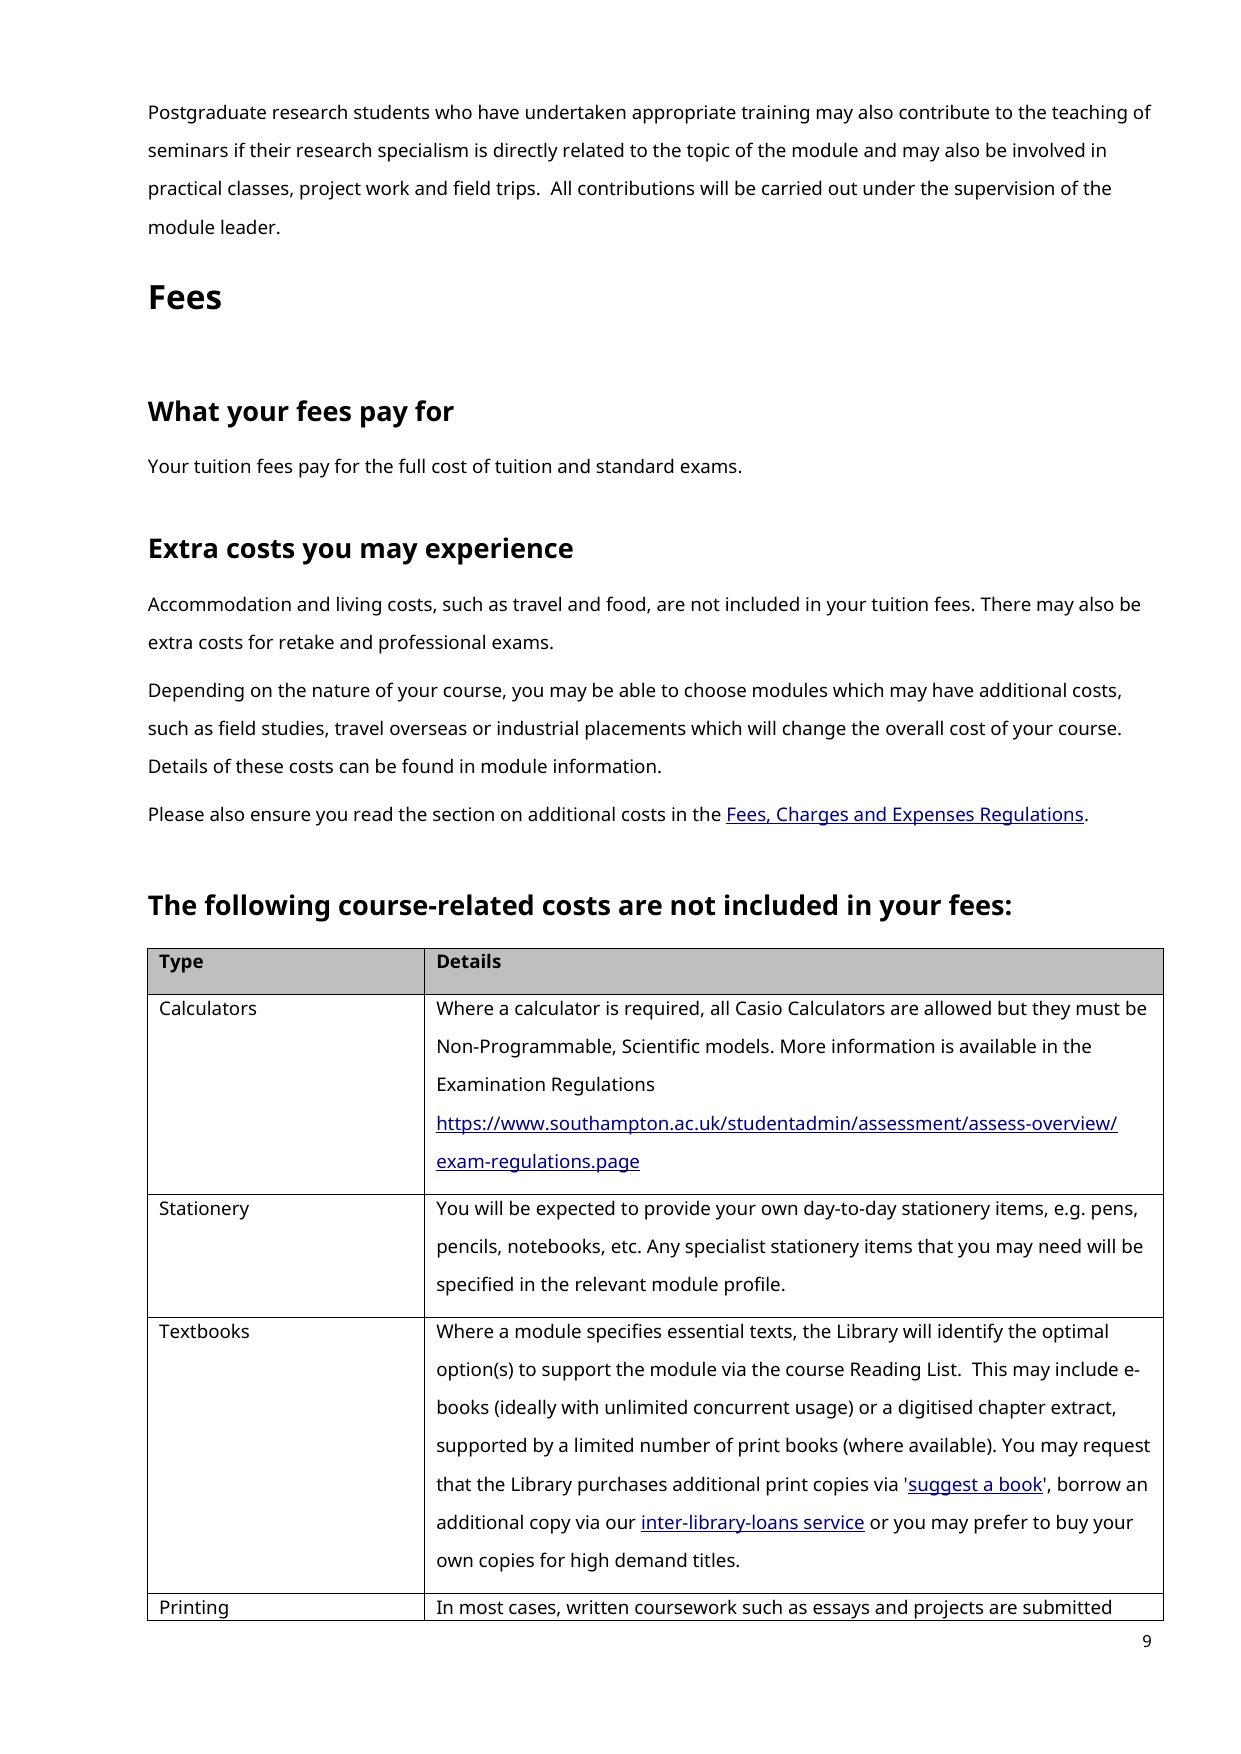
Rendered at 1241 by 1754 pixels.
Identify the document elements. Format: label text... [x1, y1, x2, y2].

table_cell In most cases, written coursework such as essays and projects are submitted [425, 1594, 1163, 1619]
table_cell Textbooks [148, 1318, 424, 1593]
subtitle Fees [148, 274, 1152, 319]
subtitle What your fees pay for [148, 392, 1152, 429]
table_cell Printing [148, 1594, 424, 1619]
table_header Details [425, 949, 1163, 994]
subtitle The following course-related costs are not included in your fees: [148, 886, 1152, 923]
table_header Type [148, 949, 424, 994]
subtitle Extra costs you may experience [148, 529, 1152, 566]
table_cell Calculators [148, 995, 424, 1194]
text Your tuition fees pay for the full cost of tuition and standard exams. [148, 454, 1152, 479]
table_cell Where a calculator is required, all Casio Calculators are allowed but they must be Non-Programmable, Scientific models. More information is available in the Examination Regulations https://www.southampton.ac.uk/studentadmin/assessment/assess-overview/exam-regulations.page [425, 995, 1163, 1194]
table_cell You will be expected to provide your own day-to-day stationery items, e.g. pens, pencils, notebooks, etc. Any specialist stationery items that you may need will be specified in the relevant module profile. [425, 1195, 1163, 1317]
text Please also ensure you read the section on additional costs in the Fees, Charges and Expenses Regulations. [148, 801, 1152, 826]
text Accommodation and living costs, such as travel and food, are not included in your tuition fees. There may also be extra costs for retake and professional exams. [148, 591, 1152, 655]
text Postgraduate research students who have undertaken appropriate training may also contribute to the teaching of seminars if their research specialism is directly related to the topic of the module and may also be involved in practical classes, project work and field trips. All contributions will be carried out under the supervision of the module leader. [148, 99, 1152, 239]
table_cell Where a module specifies essential texts, the Library will identify the optimal option(s) to support the module via the course Reading List. This may include e-books (ideally with unlimited concurrent usage) or a digitised chapter extract, supported by a limited number of print books (where available). You may request that the Library purchases additional print copies via 'suggest a book', borrow an additional copy via our inter-library-loans service or you may prefer to buy your own copies for high demand titles. [425, 1318, 1163, 1593]
table_cell Stationery [148, 1195, 424, 1317]
text Depending on the nature of your course, you may be able to choose modules which may have additional costs, such as field studies, travel overseas or industrial placements which will change the overall cost of your course. Details of these costs can be found in module information. [148, 677, 1152, 779]
